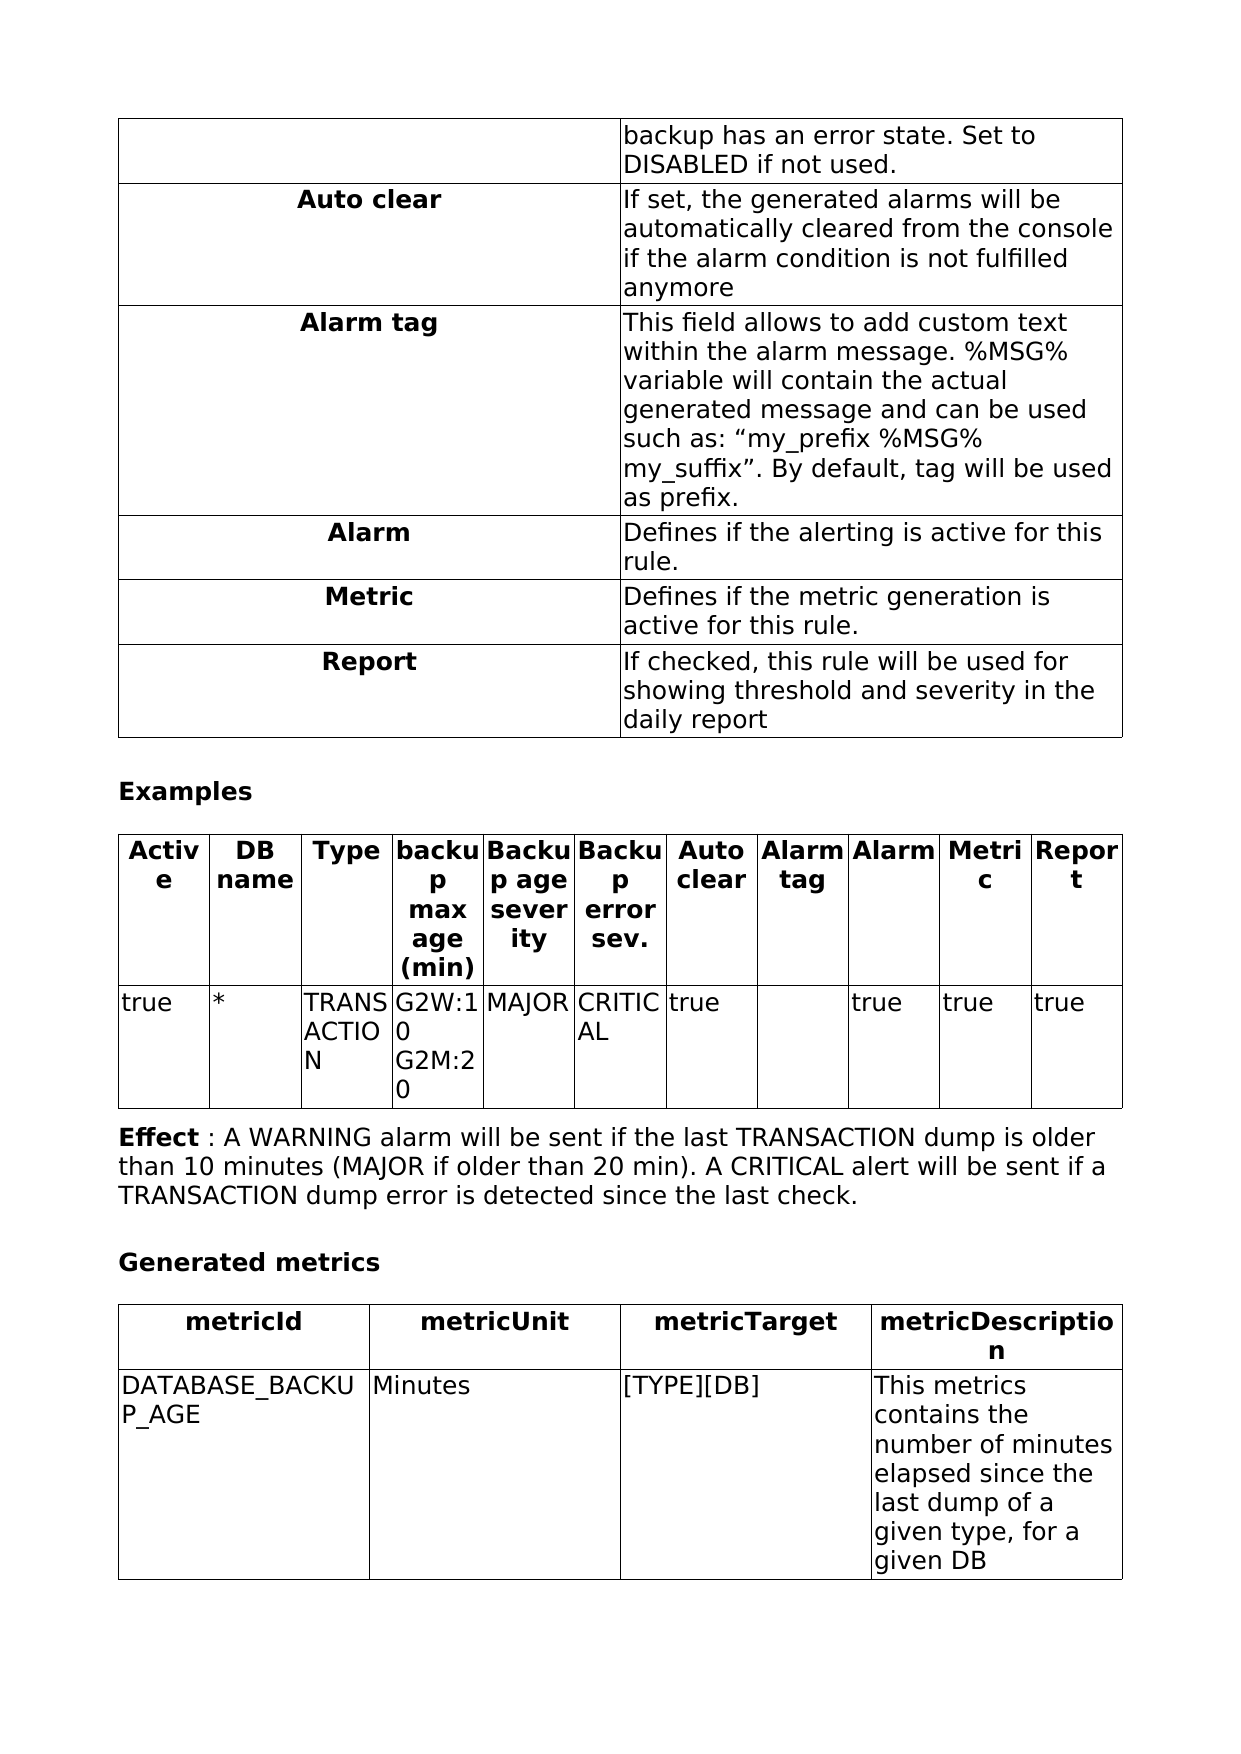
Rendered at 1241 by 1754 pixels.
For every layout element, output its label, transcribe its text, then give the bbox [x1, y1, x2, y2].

subtitle Generated metrics [118, 1248, 1122, 1277]
table_cell Defines if the alerting is active for this rule. [621, 516, 1122, 579]
table_header metricUnit [370, 1305, 620, 1368]
table_cell Alarm [119, 516, 620, 579]
table_cell true [119, 986, 209, 1108]
table_cell G2W:10 G2M:20 [393, 986, 483, 1108]
table_header Type [302, 835, 392, 985]
table_cell If set, the generated alarms will be automatically cleared from the console if the alarm condition is not fulfilled anymore [621, 184, 1122, 305]
table_header Alarm tag [758, 835, 848, 985]
table_cell MAJOR [484, 986, 574, 1108]
table_header Backup age severity [484, 835, 574, 985]
table_cell * [210, 986, 301, 1108]
table_cell If checked, this rule will be used for showing threshold and severity in the daily report [621, 645, 1122, 737]
table_header DB name [210, 835, 301, 985]
table_cell Report [119, 645, 620, 737]
table_cell DATABASE_BACKUP_AGE [119, 1370, 369, 1578]
table_header metricDescription [872, 1305, 1122, 1368]
table_header backup max age (min) [393, 835, 483, 985]
table_cell true [849, 986, 939, 1108]
table_cell Alarm tag [119, 306, 620, 515]
table_header Metric [940, 835, 1031, 985]
table_header Auto clear [667, 835, 757, 985]
table_cell true [1032, 986, 1122, 1108]
subtitle Examples [118, 777, 1122, 806]
table_cell Metric [119, 580, 620, 644]
table_cell [758, 986, 848, 1108]
table_header Report [1032, 835, 1122, 985]
table_cell Auto clear [119, 184, 620, 305]
table_cell TRANSACTION [302, 986, 392, 1108]
table_cell CRITICAL [575, 986, 666, 1108]
table_cell Minutes [370, 1370, 620, 1578]
table_cell Defines if the metric generation is active for this rule. [621, 580, 1122, 644]
table_header metricId [119, 1305, 369, 1368]
table_cell true [667, 986, 757, 1108]
table_cell [TYPE][DB] [621, 1370, 871, 1578]
table_cell true [940, 986, 1031, 1108]
table_header Backup error sev. [575, 835, 666, 985]
text Effect : A WARNING alarm will be sent if the last TRANSACTION dump is older than 10 minutes (MAJOR if older than 20 min). A CRITICAL alert will be sent if a TRANSACTION dump error is detected since the last check. [118, 1123, 1122, 1210]
table_cell This metrics contains the number of minutes elapsed since the last dump of a given type, for a given DB [872, 1370, 1122, 1578]
table_header Alarm [849, 835, 939, 985]
table_cell backup has an error state. Set to DISABLED if not used. [621, 119, 1122, 182]
table_header metricTarget [621, 1305, 871, 1368]
table_cell This field allows to add custom text within the alarm message. %MSG% variable will contain the actual generated message and can be used such as: “my_prefix %MSG% my_suffix”. By default, tag will be used as prefix. [621, 306, 1122, 515]
table_header Active [119, 835, 209, 985]
table_cell [119, 119, 620, 182]
